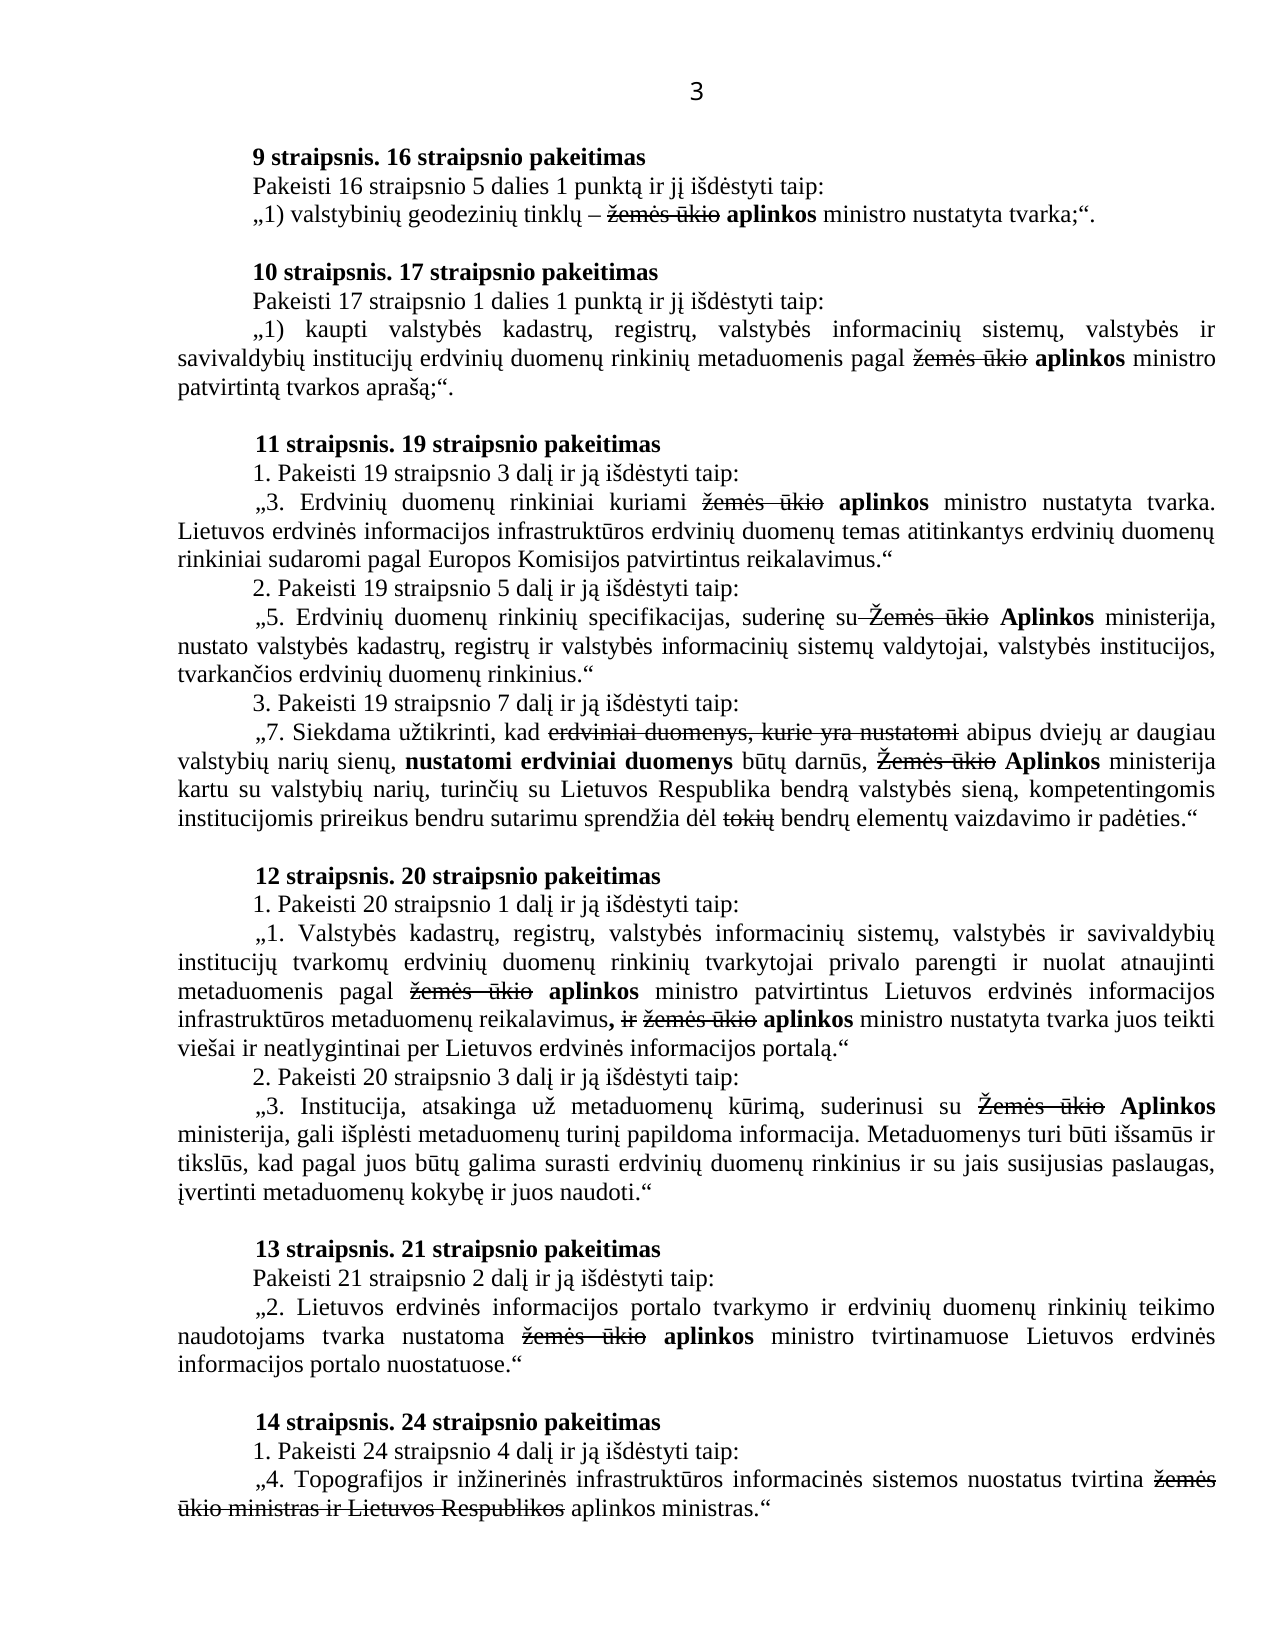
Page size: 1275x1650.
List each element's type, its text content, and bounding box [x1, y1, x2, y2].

text 1. Pakeisti 20 straipsnio 1 dalį ir ją išdėstyti taip: [177, 889, 1216, 918]
text „1. Valstybės kadastrų, registrų, valstybės informacinių sistemų, valstybės ir savivaldybių institucijų tvarkomų erdvinių duomenų rinkinių tvarkytojai privalo parengti ir nuolat atnaujinti metaduomenis pagal žemės ūkio aplinkos ministro patvirtintus Lietuvos erdvinės informacijos infrastruktūros metaduomenų reikalavimus, ir žemės ūkio aplinkos ministro nustatyta tvarka juos teikti viešai ir neatlygintinai per Lietuvos erdvinės informacijos portalą.“ [177, 918, 1216, 1062]
text 2. Pakeisti 20 straipsnio 3 dalį ir ją išdėstyti taip: [177, 1062, 1216, 1091]
text „1) kaupti valstybės kadastrų, registrų, valstybės informacinių sistemų, valstybės ir savivaldybių institucijų erdvinių duomenų rinkinių metaduomenis pagal žemės ūkio aplinkos ministro patvirtintą tvarkos aprašą;“. [177, 314, 1216, 401]
text „7. Siekdama užtikrinti, kad erdviniai duomenys, kurie yra nustatomi abipus dviejų ar daugiau valstybių narių sienų, nustatomi erdviniai duomenys būtų darnūs, Žemės ūkio Aplinkos ministerija kartu su valstybių narių, turinčių su Lietuvos Respublika bendrą valstybės sieną, kompetentingomis institucijomis prireikus bendru sutarimu sprendžia dėl tokių bendrų elementų vaizdavimo ir padėties.“ [177, 717, 1216, 832]
text „5. Erdvinių duomenų rinkinių specifikacijas, suderinę su Žemės ūkio Aplinkos ministerija, nustato valstybės kadastrų, registrų ir valstybės informacinių sistemų valdytojai, valstybės institucijos, tvarkančios erdvinių duomenų rinkinius.“ [177, 602, 1216, 688]
text 10 straipsnis. 17 straipsnio pakeitimas [177, 257, 1216, 286]
text 1. Pakeisti 24 straipsnio 4 dalį ir ją išdėstyti taip: [177, 1436, 1216, 1464]
text Pakeisti 17 straipsnio 1 dalies 1 punktą ir jį išdėstyti taip: [177, 286, 1216, 314]
text 3. Pakeisti 19 straipsnio 7 dalį ir ją išdėstyti taip: [177, 688, 1216, 717]
text „3. Institucija, atsakinga už metaduomenų kūrimą, suderinusi su Žemės ūkio Aplinkos ministerija, gali išplėsti metaduomenų turinį papildoma informacija. Metaduomenys turi būti išsamūs ir tikslūs, kad pagal juos būtų galima surasti erdvinių duomenų rinkinius ir su jais susijusias paslaugas, įvertinti metaduomenų kokybę ir juos naudoti.“ [177, 1091, 1216, 1206]
text 12 straipsnis. 20 straipsnio pakeitimas [177, 861, 1216, 889]
text „2. Lietuvos erdvinės informacijos portalo tvarkymo ir erdvinių duomenų rinkinių teikimo naudotojams tvarka nustatoma žemės ūkio aplinkos ministro tvirtinamuose Lietuvos erdvinės informacijos portalo nuostatuose.“ [177, 1292, 1216, 1378]
text 13 straipsnis. 21 straipsnio pakeitimas [177, 1234, 1216, 1263]
text 2. Pakeisti 19 straipsnio 5 dalį ir ją išdėstyti taip: [177, 573, 1216, 602]
text Pakeisti 16 straipsnio 5 dalies 1 punktą ir jį išdėstyti taip: [177, 171, 1216, 199]
text „4. Topografijos ir inžinerinės infrastruktūros informacinės sistemos nuostatus tvirtina žemės ūkio ministras ir Lietuvos Respublikos aplinkos ministras.“ [177, 1464, 1216, 1522]
text „3. Erdvinių duomenų rinkiniai kuriami žemės ūkio aplinkos ministro nustatyta tvarka. Lietuvos erdvinės informacijos infrastruktūros erdvinių duomenų temas atitinkantys erdvinių duomenų rinkiniai sudaromi pagal Europos Komisijos patvirtintus reikalavimus.“ [177, 487, 1216, 573]
text 9 straipsnis. 16 straipsnio pakeitimas [177, 142, 1216, 171]
text 11 straipsnis. 19 straipsnio pakeitimas [177, 429, 1216, 458]
text 1. Pakeisti 19 straipsnio 3 dalį ir ją išdėstyti taip: [177, 458, 1216, 487]
text 14 straipsnis. 24 straipsnio pakeitimas [177, 1407, 1216, 1436]
text „1) valstybinių geodezinių tinklų – žemės ūkio aplinkos ministro nustatyta tvarka;“. [177, 199, 1216, 228]
text Pakeisti 21 straipsnio 2 dalį ir ją išdėstyti taip: [177, 1263, 1216, 1292]
